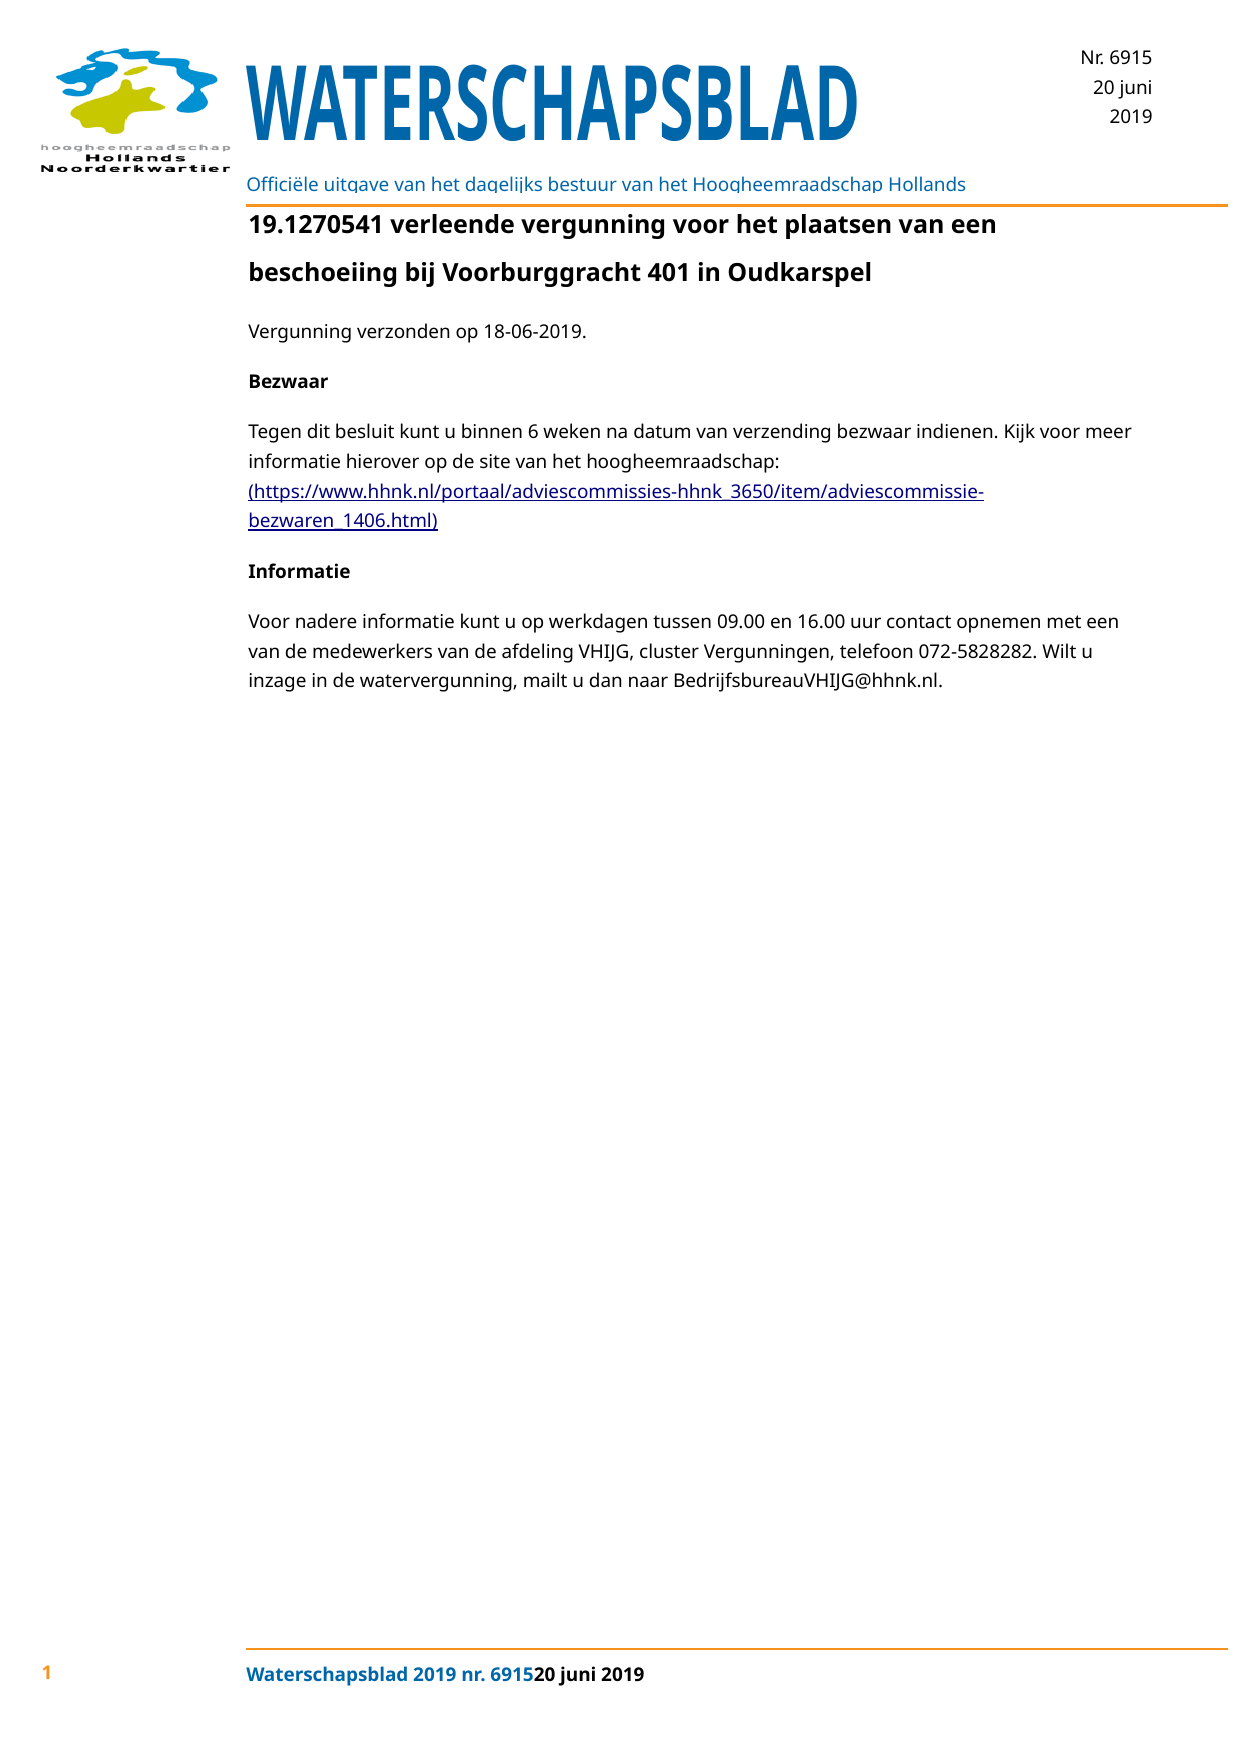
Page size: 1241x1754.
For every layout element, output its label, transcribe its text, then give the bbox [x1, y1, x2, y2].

text Informatie [248, 558, 1152, 584]
text Voor nadere informatie kunt u op werkdagen tussen 09.00 en 16.00 uur contact opnemen met een van de medewerkers van de afdeling VHIJG, cluster Vergunningen, telefoon 072-5828282. Wilt u inzage in de watervergunning, mailt u dan naar BedrijfsbureauVHIJG@hhnk.nl. [248, 608, 1152, 693]
text 19.1270541 verleende vergunning voor het plaatsen van een beschoeiing bij Voorburggracht 401 in Oudkarspel [248, 207, 1152, 288]
text Vergunning verzonden op 18-06-2019. [248, 318, 1152, 344]
picture [41, 47, 231, 172]
text Tegen dit besluit kunt u binnen 6 weken na datum van verzending bezwaar indienen. Kijk voor meer informatie hierover op de site van het hoogheemraadschap: (https://www.hhnk.nl/portaal/adviescommissies-hhnk_3650/item/adviescommissie-bezwaren_1406.html) [248, 419, 1152, 533]
text Bezwaar [248, 368, 1152, 394]
